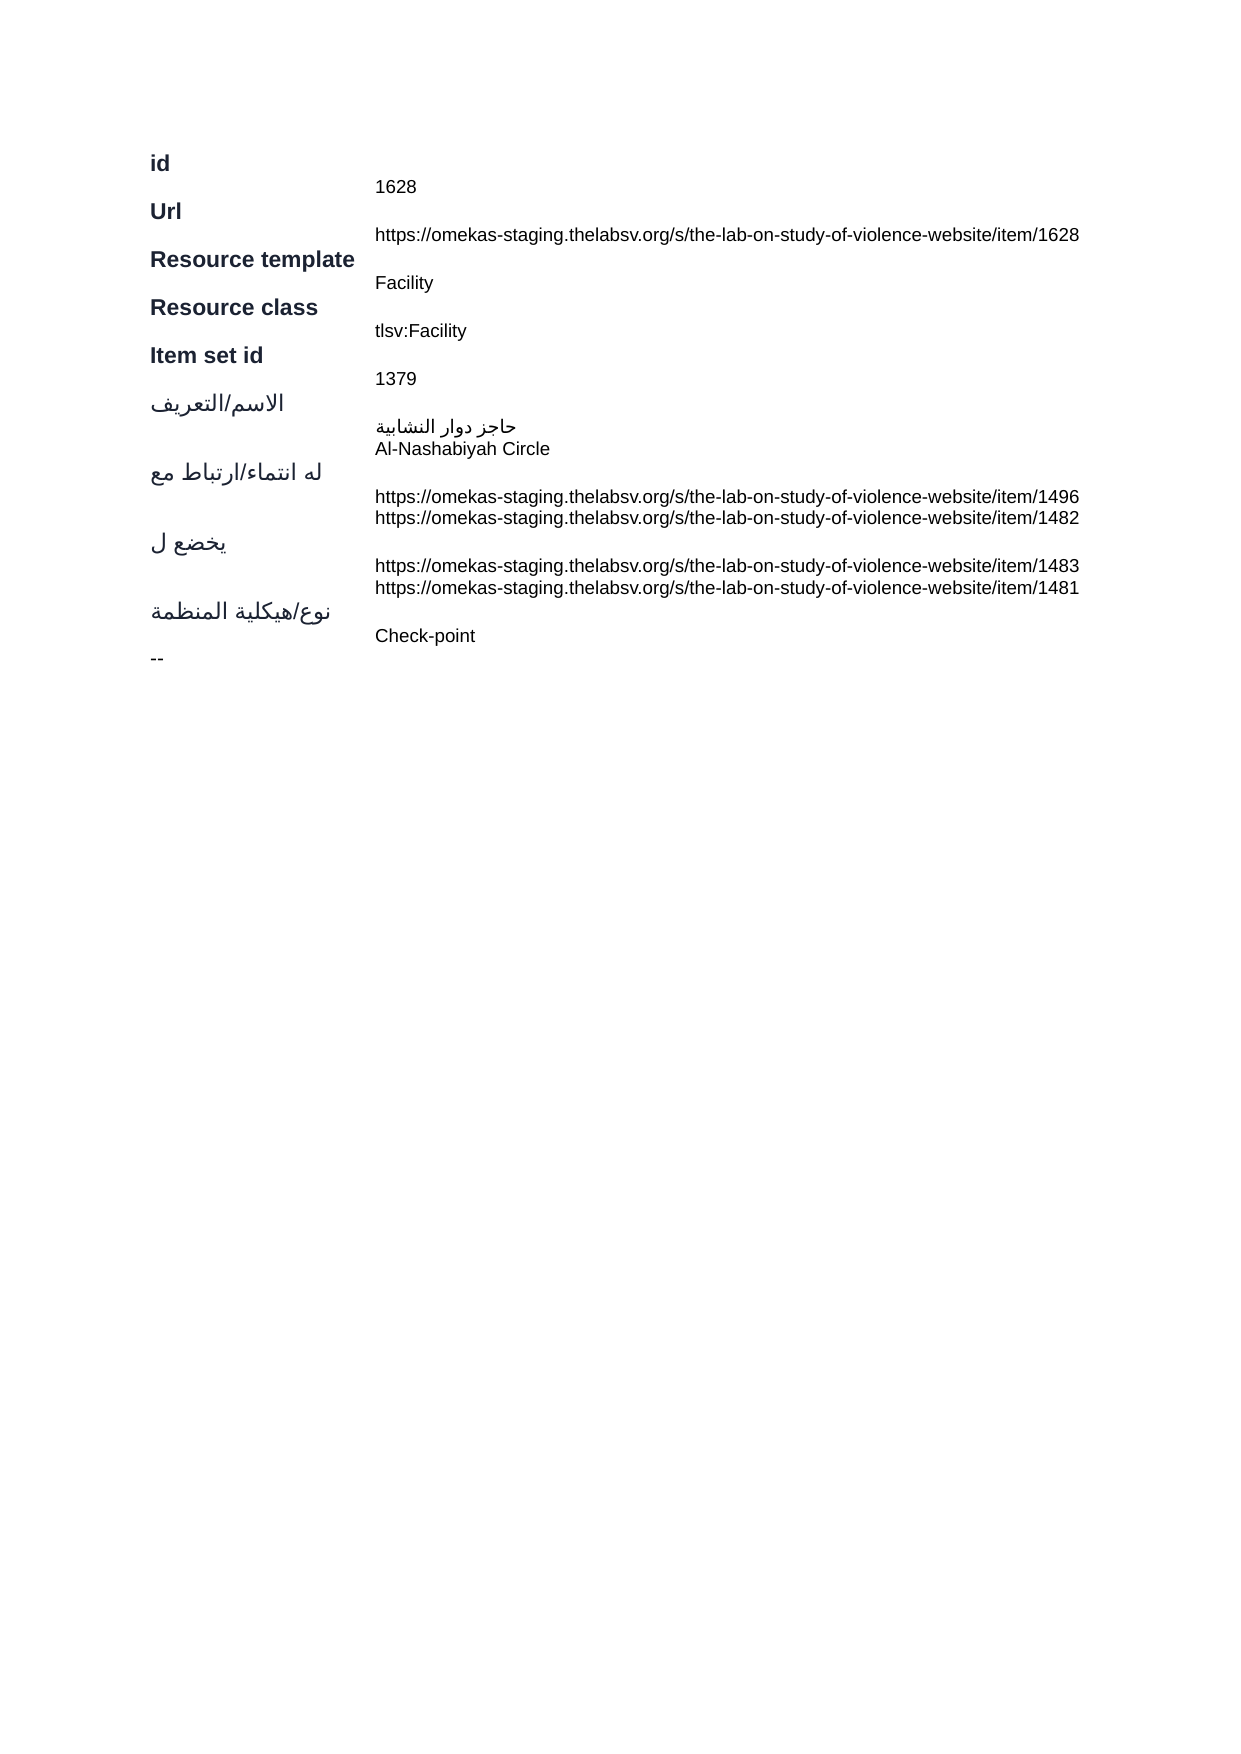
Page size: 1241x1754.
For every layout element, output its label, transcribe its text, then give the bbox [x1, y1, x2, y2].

text له انتماء/ارتباط مع [150, 459, 1090, 485]
text Resource template [150, 246, 1090, 272]
text tlsv:Facility [375, 320, 1090, 342]
text Check-point [375, 624, 1090, 646]
text يخضع ل [150, 528, 1090, 555]
text https://omekas-staging.thelabsv.org/s/the-lab-on-study-of-violence-website/item/1481 [375, 576, 1090, 598]
text Resource class [150, 294, 1090, 320]
text https://omekas-staging.thelabsv.org/s/the-lab-on-study-of-violence-website/item/1483 [375, 555, 1090, 576]
text Url [150, 198, 1090, 224]
text https://omekas-staging.thelabsv.org/s/the-lab-on-study-of-violence-website/item/1482 [375, 507, 1090, 528]
text الاسم/التعريف [150, 389, 1090, 416]
text حاجز دوار النشابية [375, 416, 1090, 437]
text -- [150, 646, 1090, 670]
text 1379 [375, 368, 1090, 389]
text Al-Nashabiyah Circle [375, 437, 1090, 459]
text 1628 [375, 176, 1090, 198]
text Facility [375, 272, 1090, 294]
text نوع/هيكلية المنظمة [150, 598, 1090, 624]
text https://omekas-staging.thelabsv.org/s/the-lab-on-study-of-violence-website/item/1628 [375, 224, 1090, 246]
text id [150, 150, 1090, 176]
text Item set id [150, 342, 1090, 368]
text https://omekas-staging.thelabsv.org/s/the-lab-on-study-of-violence-website/item/1496 [375, 485, 1090, 507]
